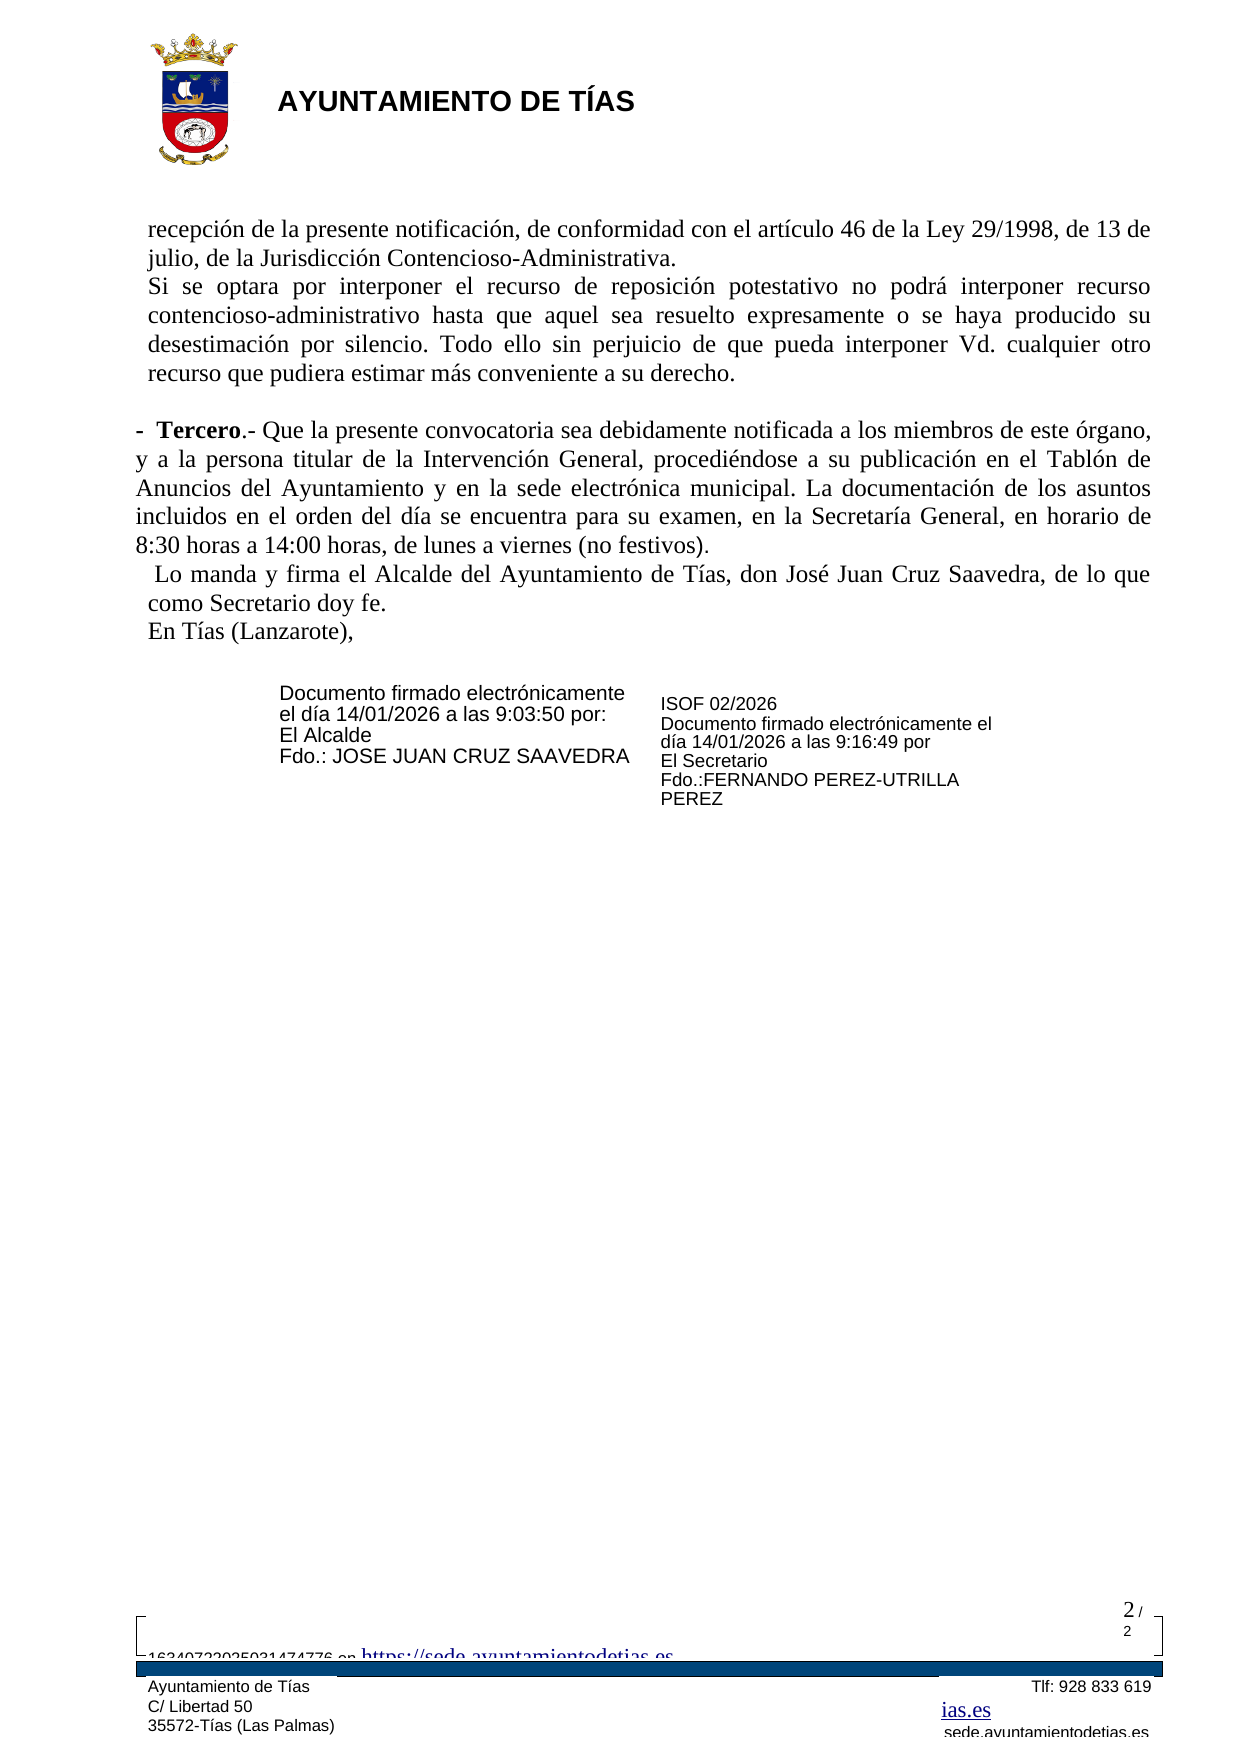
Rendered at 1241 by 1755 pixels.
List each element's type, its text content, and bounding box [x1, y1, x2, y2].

list Tercero.- Que la presente convocatoria sea debidamente notificada a los miembros de este órgano, y a la persona titular de la Intervención General, procediéndose a su publicación en el Tablón de Anuncios del Ayuntamiento y en la sede electrónica municipal. La documentación de los asuntos incluidos en el orden del día se encuentra para su examen, en la Secretaría General, en horario de 8:30 horas a 14:00 horas, de lunes a viernes (no festivos). [135, 415, 1152, 559]
text Fdo.:FERNANDO PEREZ-UTRILLA PEREZ [660, 771, 1016, 809]
text ISOF 02/2026 [660, 694, 1163, 714]
text Documento firmado electrónicamente el día 14/01/2026 a las 9:16:49 por [660, 715, 1016, 752]
text El Secretario [660, 752, 1163, 771]
text Fdo.: JOSE JUAN CRUZ SAAVEDRA [279, 747, 634, 768]
text Lo manda y firma el Alcalde del Ayuntamiento de Tías, don José Juan Cruz Saavedra, de lo que como Secretario doy fe. [148, 559, 1152, 616]
text recepción de la presente notificación, de conformidad con el artículo 46 de la Ley 29/1998, de 13 de julio, de la Jurisdicción Contencioso-Administrativa. [148, 214, 1152, 271]
text Documento firmado electrónicamente el día 14/01/2026 a las 9:03:50 por: El Alcalde [279, 684, 628, 747]
text En Tías (Lanzarote), [148, 616, 1163, 645]
text Si se optara por interponer el recurso de reposición potestativo no podrá interponer recurso contencioso-administrativo hasta que aquel sea resuelto expresamente o se haya producido su desestimación por silencio. Todo ello sin perjuicio de que pueda interponer Vd. cualquier otro recurso que pudiera estimar más conveniente a su derecho. [148, 271, 1152, 386]
